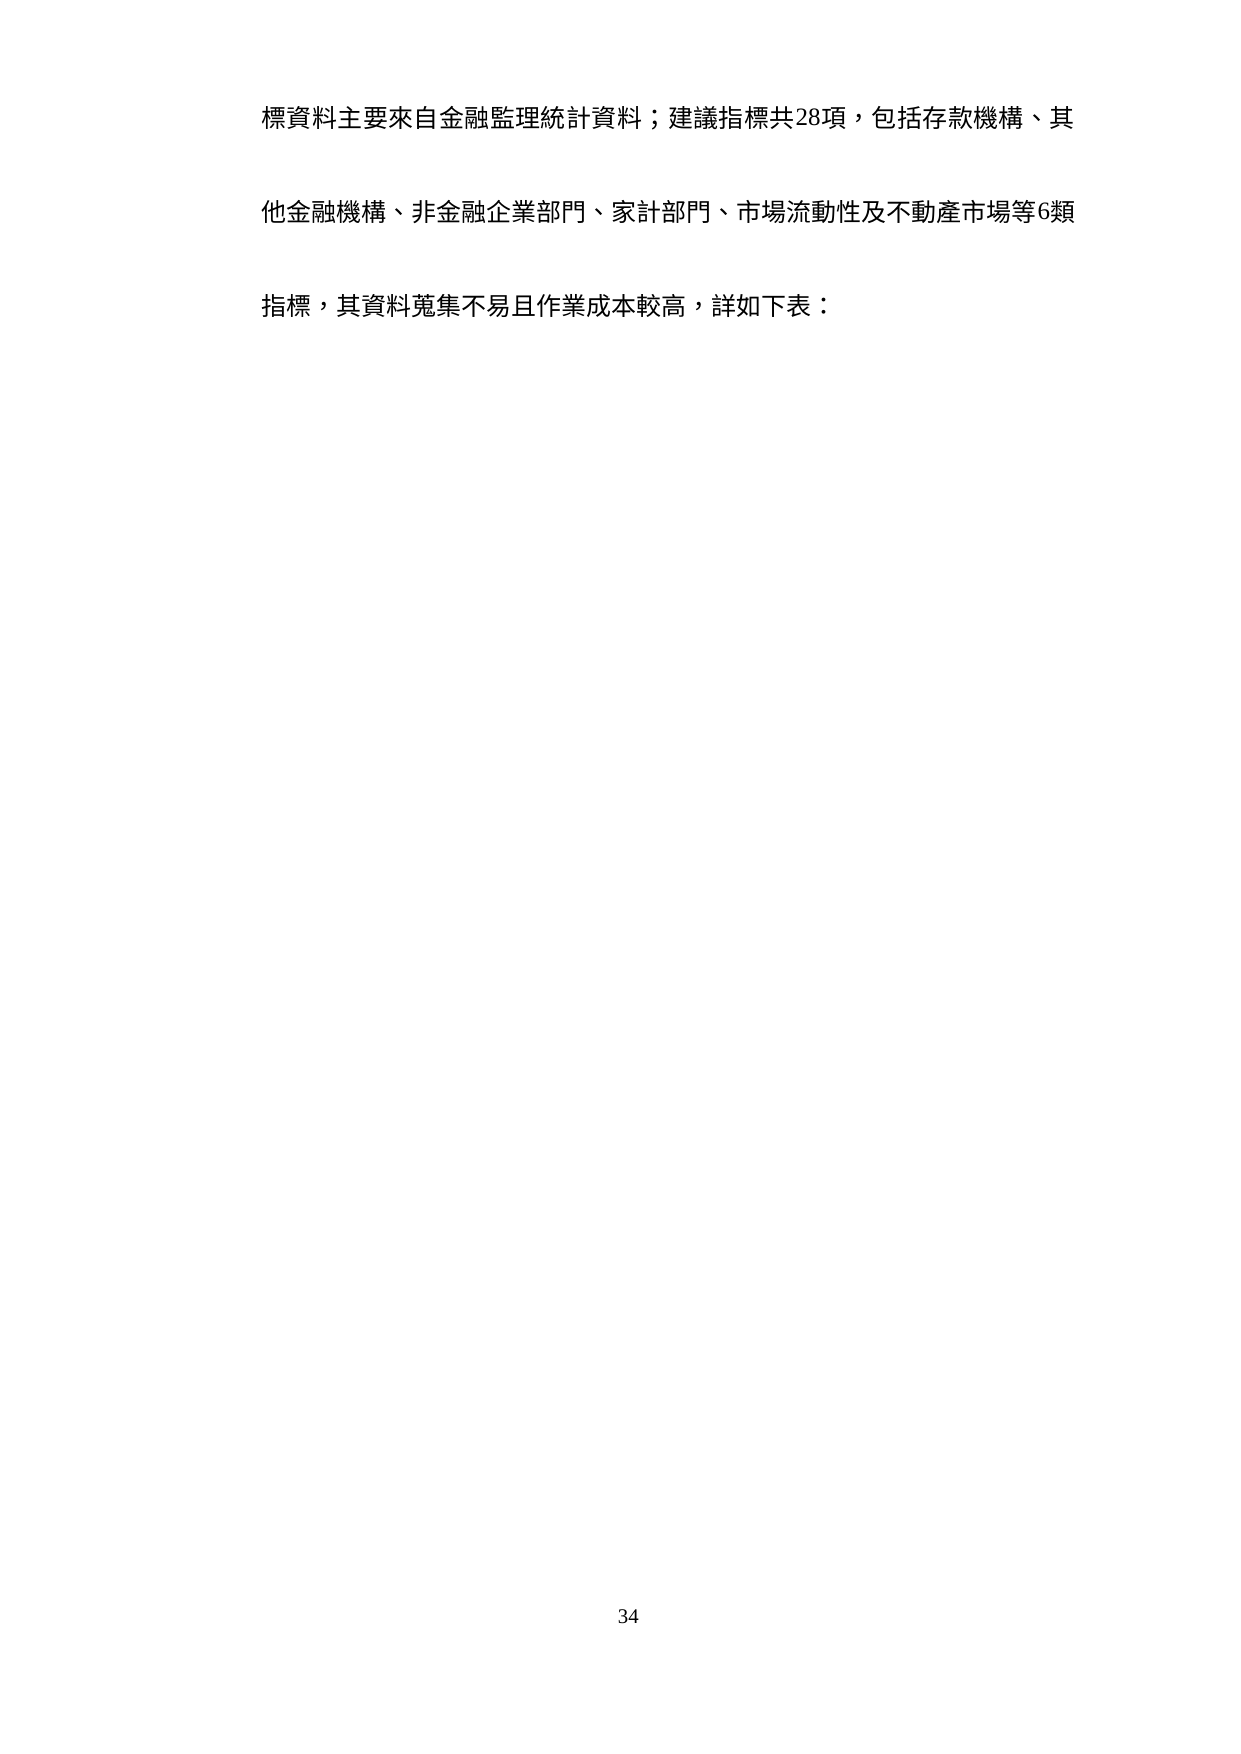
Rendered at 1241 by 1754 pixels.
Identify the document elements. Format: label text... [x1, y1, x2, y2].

text 標資料主要來自金融監理統計資料；建議指標共28項，包括存款機構、其他金融機構、非金融企業部門、家計部門、市場流動性及不動產市場等6類指標，其資料蒐集不易且作業成本較高，詳如下表： [261, 75, 1075, 325]
